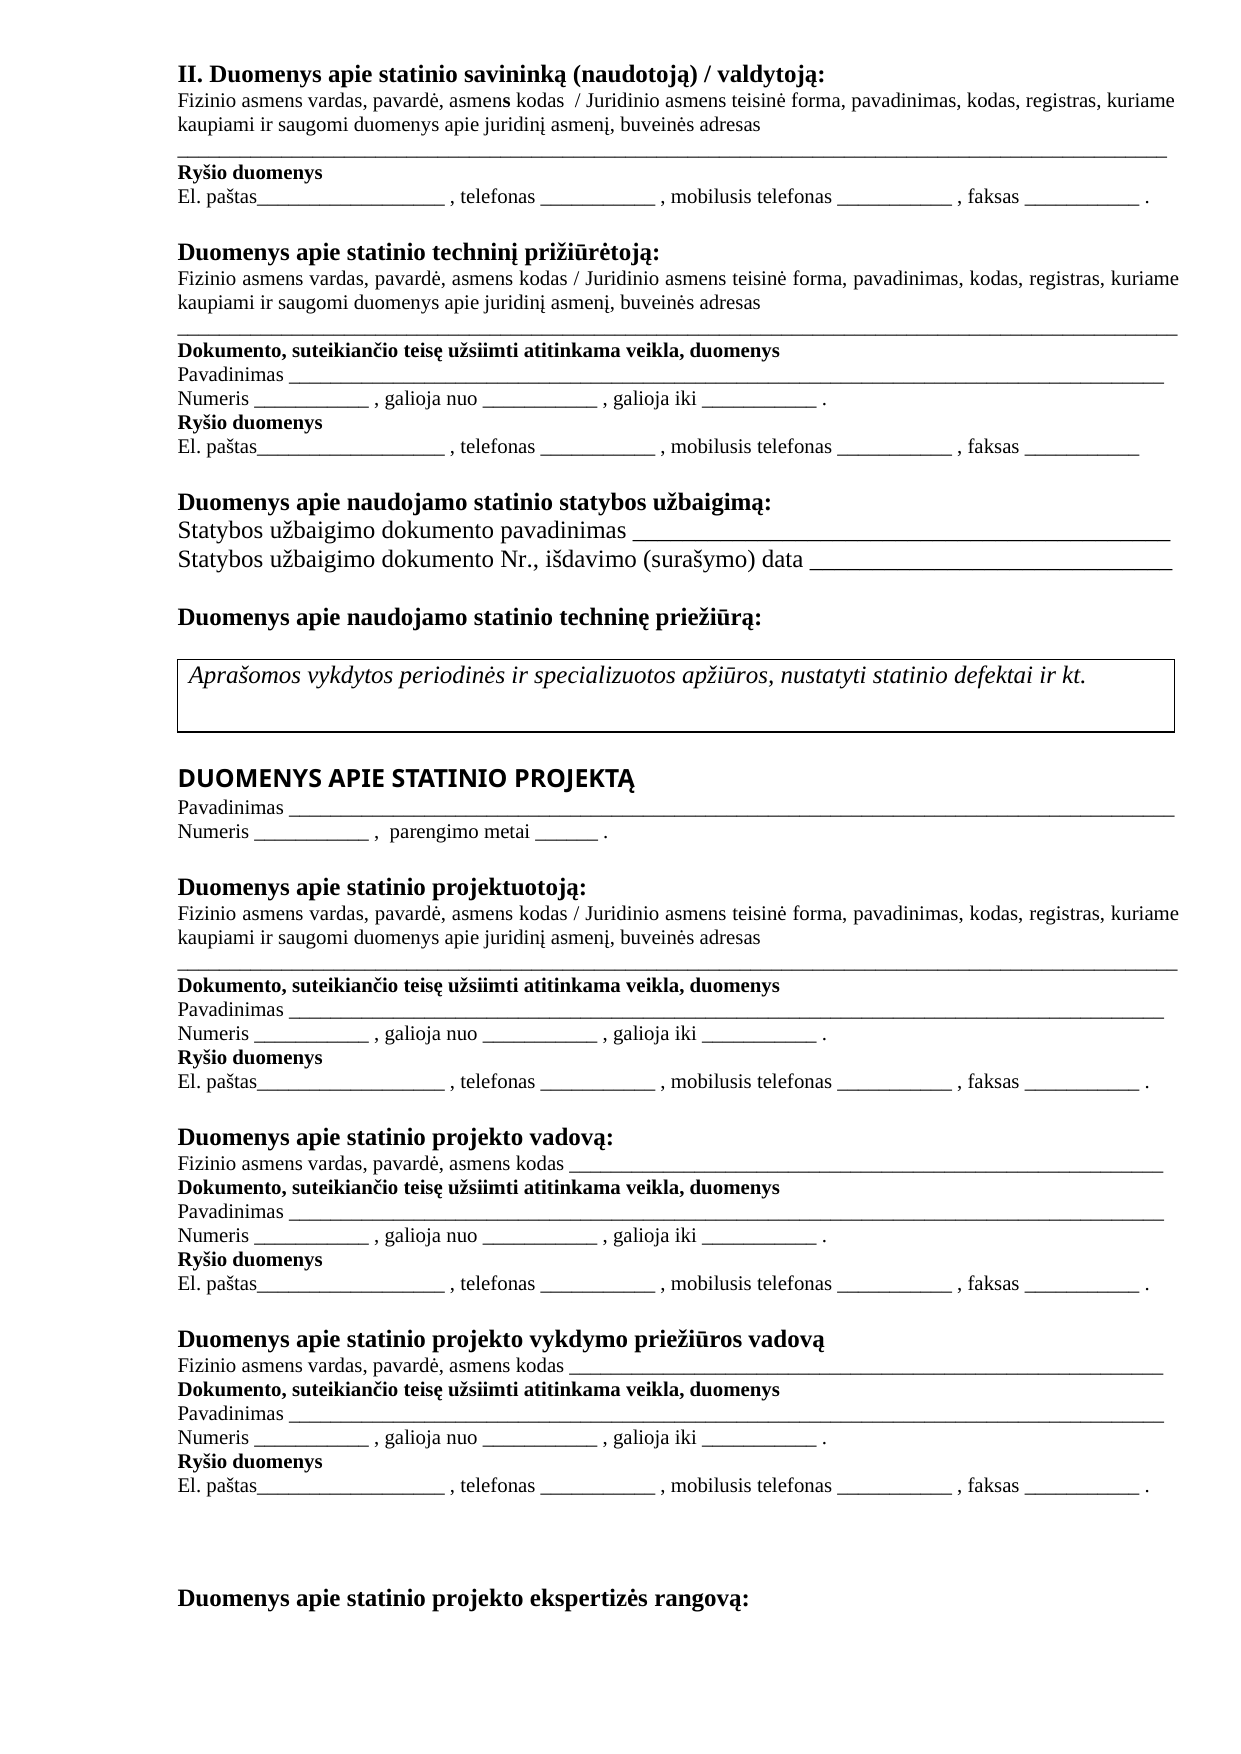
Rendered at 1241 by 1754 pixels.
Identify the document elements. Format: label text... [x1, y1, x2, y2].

text Ryšio duomenys [177, 1045, 1181, 1069]
text El. paštas__________________ , telefonas ___________ , mobilusis telefonas ___________ , faksas ___________ [177, 434, 1181, 458]
text Dokumento, suteikiančio teisę užsiimti atitinkama veikla, duomenys [177, 1175, 1181, 1199]
text Duomenys apie statinio projektuotoją: [177, 872, 1181, 901]
text Duomenys apie statinio projekto ekspertizės rangovą: [177, 1583, 1181, 1612]
text Pavadinimas ____________________________________________________________________________________ [177, 1199, 1181, 1223]
text Ryšio duomenys [177, 410, 1181, 434]
text Pavadinimas ____________________________________________________________________________________ [177, 1401, 1181, 1425]
text El. paštas__________________ , telefonas ___________ , mobilusis telefonas ___________ , faksas ___________ . [177, 184, 1181, 208]
text Duomenys apie statinio projektą [177, 761, 1181, 795]
text El. paštas__________________ , telefonas ___________ , mobilusis telefonas ___________ , faksas ___________ . [177, 1271, 1181, 1295]
text Numeris ___________ , galioja nuo ___________ , galioja iki ___________ . [177, 386, 1181, 410]
text Ryšio duomenys [177, 1247, 1181, 1271]
text Numeris ___________ , parengimo metai ______ . [177, 819, 1181, 843]
text Duomenys apie statinio techninį prižiūrėtoją: [177, 237, 1181, 266]
text Duomenys apie naudojamo statinio techninę priežiūrą: [177, 602, 1181, 631]
text Fizinio asmens vardas, pavardė, asmens kodas _________________________________________________________ [177, 1151, 1181, 1175]
text Fizinio asmens vardas, pavardė, asmens kodas / Juridinio asmens teisinė forma, pavadinimas, kodas, registras, kuriame kaupiami ir saugomi duomenys apie juridinį asmenį, buveinės adresas [177, 901, 1181, 949]
text Ryšio duomenys [177, 160, 1181, 184]
text Ryšio duomenys [177, 1449, 1181, 1473]
text Duomenys apie naudojamo statinio statybos užbaigimą: [177, 487, 1181, 516]
text El. paštas__________________ , telefonas ___________ , mobilusis telefonas ___________ , faksas ___________ . [177, 1069, 1181, 1093]
text El. paštas__________________ , telefonas ___________ , mobilusis telefonas ___________ , faksas ___________ . [177, 1473, 1181, 1497]
text ________________________________________________________________________________________________ [177, 949, 1181, 973]
text Duomenys apie statinio projekto vykdymo priežiūros vadovą [177, 1324, 1181, 1353]
text Numeris ___________ , galioja nuo ___________ , galioja iki ___________ . [177, 1223, 1181, 1247]
text Dokumento, suteikiančio teisę užsiimti atitinkama veikla, duomenys [177, 338, 1181, 362]
text Statybos užbaigimo dokumento pavadinimas ___________________________________________ [177, 516, 1181, 544]
text Numeris ___________ , galioja nuo ___________ , galioja iki ___________ . [177, 1425, 1181, 1449]
text Pavadinimas ____________________________________________________________________________________ [177, 997, 1181, 1021]
text Numeris ___________ , galioja nuo ___________ , galioja iki ___________ . [177, 1021, 1181, 1045]
text Dokumento, suteikiančio teisę užsiimti atitinkama veikla, duomenys [177, 973, 1181, 997]
text Pavadinimas _____________________________________________________________________________________ [177, 795, 1181, 819]
text Duomenys apie statinio projekto vadovą: [177, 1122, 1181, 1151]
text Statybos užbaigimo dokumento Nr., išdavimo (surašymo) data _____________________________ [177, 544, 1181, 573]
text Fizinio asmens vardas, pavardė, asmens kodas / Juridinio asmens teisinė forma, pavadinimas, kodas, registras, kuriame kaupiami ir saugomi duomenys apie juridinį asmenį, buveinės adresas [177, 266, 1181, 314]
table_header Aprašomos vykdytos periodinės ir specializuotos apžiūros, nustatyti statinio defektai ir kt. [178, 660, 1174, 731]
text Pavadinimas ____________________________________________________________________________________ [177, 362, 1181, 386]
text Fizinio asmens vardas, pavardė, asmens kodas _________________________________________________________ [177, 1353, 1181, 1377]
text II. Duomenys apie statinio savininką (naudotoją) / valdytoją: [177, 59, 1181, 88]
text Fizinio asmens vardas, pavardė, asmens kodas / Juridinio asmens teisinė forma, pavadinimas, kodas, registras, kuriame kaupiami ir saugomi duomenys apie juridinį asmenį, buveinės adresas _______________________________________________________________________________________________ [177, 88, 1181, 160]
text Dokumento, suteikiančio teisę užsiimti atitinkama veikla, duomenys [177, 1377, 1181, 1401]
text ________________________________________________________________________________________________ [177, 314, 1181, 338]
